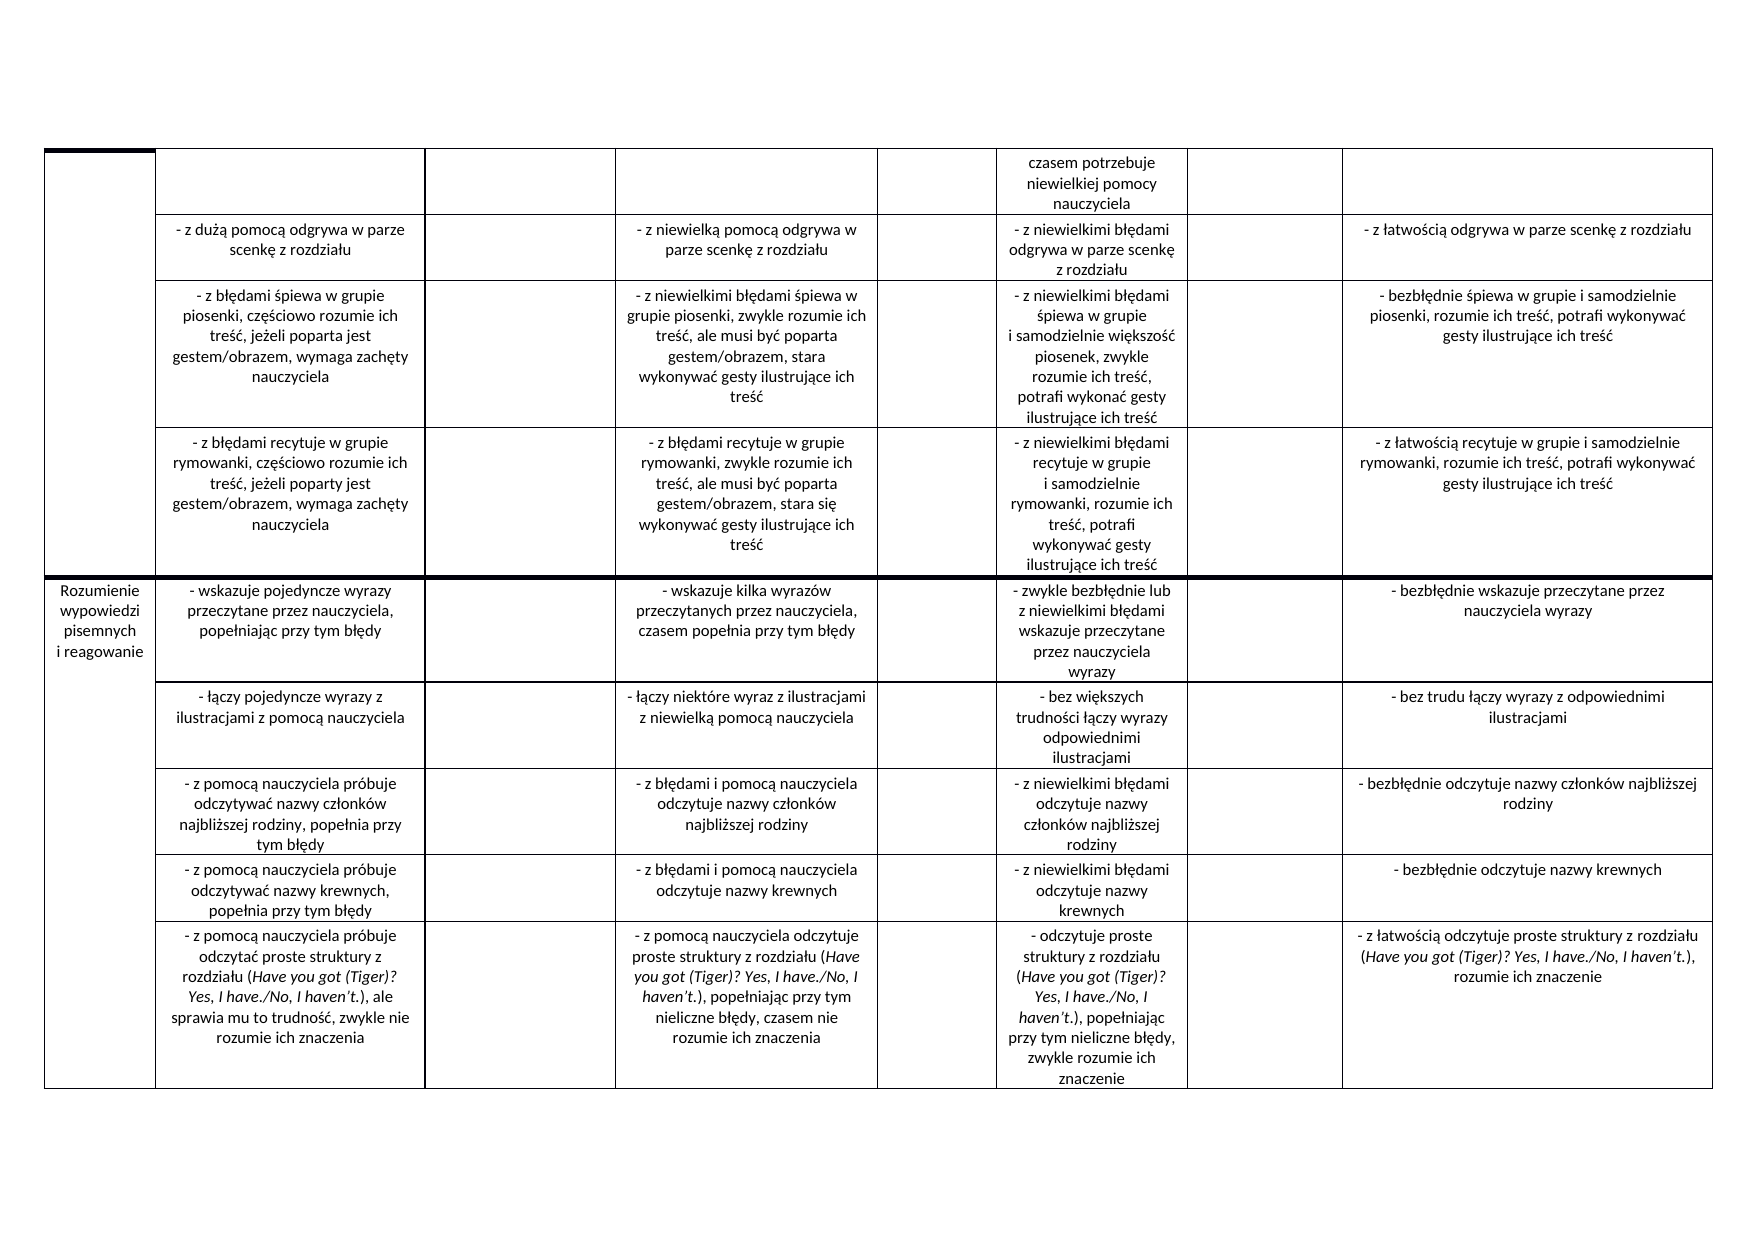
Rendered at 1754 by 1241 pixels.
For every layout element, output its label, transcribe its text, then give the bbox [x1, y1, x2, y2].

table_cell - wskazuje kilka wyrazów przeczytanych przez nauczyciela, czasem popełnia przy tym błędy [616, 580, 877, 681]
table_cell [1188, 855, 1342, 921]
table_cell - odczytuje proste struktury z rozdziału (Have you got (Tiger)? Yes, I have./No, I haven’t.), popełniając przy tym nieliczne błędy, zwykle rozumie ich znaczenie [997, 922, 1187, 1088]
table_cell - łączy pojedyncze wyrazy z ilustracjami z pomocą nauczyciela [156, 683, 424, 768]
table_cell - z błędami recytuje w grupie rymowanki, częściowo rozumie ich treść, jeżeli poparty jest gestem/obrazem, wymaga zachęty nauczyciela [156, 428, 424, 575]
table_cell [1188, 428, 1342, 575]
table_cell [878, 922, 996, 1088]
table_cell - bezbłędnie śpiewa w grupie i samodzielnie piosenki, rozumie ich treść, potrafi wykonywać gesty ilustrujące ich treść [1343, 281, 1712, 427]
table_cell [426, 428, 615, 575]
table_cell - bez większych trudności łączy wyrazy odpowiednimi ilustracjami [997, 683, 1187, 768]
table_cell - bezbłędnie odczytuje nazwy krewnych [1343, 855, 1712, 921]
table_cell [1188, 281, 1342, 427]
table_cell [878, 149, 996, 214]
table_cell [1188, 922, 1342, 1088]
table_cell [878, 580, 996, 681]
table_cell - z niewielkimi błędami odczytuje nazwy członków najbliższej rodziny [997, 769, 1187, 854]
table_cell - z błędami i pomocą nauczyciela odczytuje nazwy członków najbliższej rodziny [616, 769, 877, 854]
table_cell - wskazuje pojedyncze wyrazy przeczytane przez nauczyciela, popełniając przy tym błędy [156, 580, 424, 681]
table_cell [426, 149, 615, 214]
table_cell - bezbłędnie wskazuje przeczytane przez nauczyciela wyrazy [1343, 580, 1712, 681]
table_cell - bezbłędnie odczytuje nazwy członków najbliższej rodziny [1343, 769, 1712, 854]
table_cell [878, 683, 996, 768]
table_cell [616, 149, 877, 214]
table_cell - z błędami recytuje w grupie rymowanki, zwykle rozumie ich treść, ale musi być poparta gestem/obrazem, stara się wykonywać gesty ilustrujące ich treść [616, 428, 877, 575]
table_cell [1188, 683, 1342, 768]
table_cell - z łatwością recytuje w grupie i samodzielnie rymowanki, rozumie ich treść, potrafi wykonywać gesty ilustrujące ich treść [1343, 428, 1712, 575]
table_cell [878, 428, 996, 575]
table_cell - z łatwością odgrywa w parze scenkę z rozdziału [1343, 215, 1712, 280]
table_cell czasem potrzebuje niewielkiej pomocy nauczyciela [997, 149, 1187, 214]
table_cell - zwykle bezbłędnie lub z niewielkimi błędami wskazuje przeczytane przez nauczyciela wyrazy [997, 580, 1187, 681]
table_cell [426, 769, 615, 854]
table_cell [1188, 149, 1342, 214]
table_cell - z niewielkimi błędami odczytuje nazwy krewnych [997, 855, 1187, 921]
table_cell - z pomocą nauczyciela odczytuje proste struktury z rozdziału (Have you got (Tiger)? Yes, I have./No, I haven’t.), popełniając przy tym nieliczne błędy, czasem nie rozumie ich znaczenia [616, 922, 877, 1088]
table_cell [1188, 580, 1342, 681]
table_cell [878, 281, 996, 427]
table_cell [1343, 149, 1712, 214]
table_cell - z niewielkimi błędami śpiewa w grupie piosenki, zwykle rozumie ich treść, ale musi być poparta gestem/obrazem, stara wykonywać gesty ilustrujące ich treść [616, 281, 877, 427]
table_cell - z niewielkimi błędami recytuje w grupie i samodzielnie rymowanki, rozumie ich treść, potrafi wykonywać gesty ilustrujące ich treść [997, 428, 1187, 575]
table_cell [426, 855, 615, 921]
table_cell - z łatwością odczytuje proste struktury z rozdziału (Have you got (Tiger)? Yes, I have./No, I haven’t.), rozumie ich znaczenie [1343, 922, 1712, 1088]
table_cell - z błędami i pomocą nauczyciela odczytuje nazwy krewnych [616, 855, 877, 921]
table_cell [426, 281, 615, 427]
table_cell [426, 580, 615, 681]
table_cell - z pomocą nauczyciela próbuje odczytać proste struktury z rozdziału (Have you got (Tiger)? Yes, I have./No, I haven’t.), ale sprawia mu to trudność, zwykle nie rozumie ich znaczenia [156, 922, 424, 1088]
table_cell [878, 769, 996, 854]
table_cell - łączy niektóre wyraz z ilustracjami z niewielką pomocą nauczyciela [616, 683, 877, 768]
table_cell [426, 683, 615, 768]
table_cell - z niewielkimi błędami śpiewa w grupie i samodzielnie większość piosenek, zwykle rozumie ich treść, potrafi wykonać gesty ilustrujące ich treść [997, 281, 1187, 427]
table_cell - z pomocą nauczyciela próbuje odczytywać nazwy członków najbliższej rodziny, popełnia przy tym błędy [156, 769, 424, 854]
table_cell - bez trudu łączy wyrazy z odpowiednimi ilustracjami [1343, 683, 1712, 768]
table_cell [426, 215, 615, 280]
table_cell - z niewielkimi błędami odgrywa w parze scenkę z rozdziału [997, 215, 1187, 280]
table_cell [1188, 769, 1342, 854]
table_cell - z błędami śpiewa w grupie piosenki, częściowo rozumie ich treść, jeżeli poparta jest gestem/obrazem, wymaga zachęty nauczyciela [156, 281, 424, 427]
table_cell [426, 922, 615, 1088]
table_cell [156, 149, 424, 214]
table_cell [878, 855, 996, 921]
table_cell - z pomocą nauczyciela próbuje odczytywać nazwy krewnych, popełnia przy tym błędy [156, 855, 424, 921]
table_cell [45, 153, 155, 575]
table_cell Rozumienie wypowiedzi pisemnych i reagowanie [45, 580, 155, 1088]
table_cell - z dużą pomocą odgrywa w parze scenkę z rozdziału [156, 215, 424, 280]
table_cell [878, 215, 996, 280]
table_cell [1188, 215, 1342, 280]
table_cell - z niewielką pomocą odgrywa w parze scenkę z rozdziału [616, 215, 877, 280]
